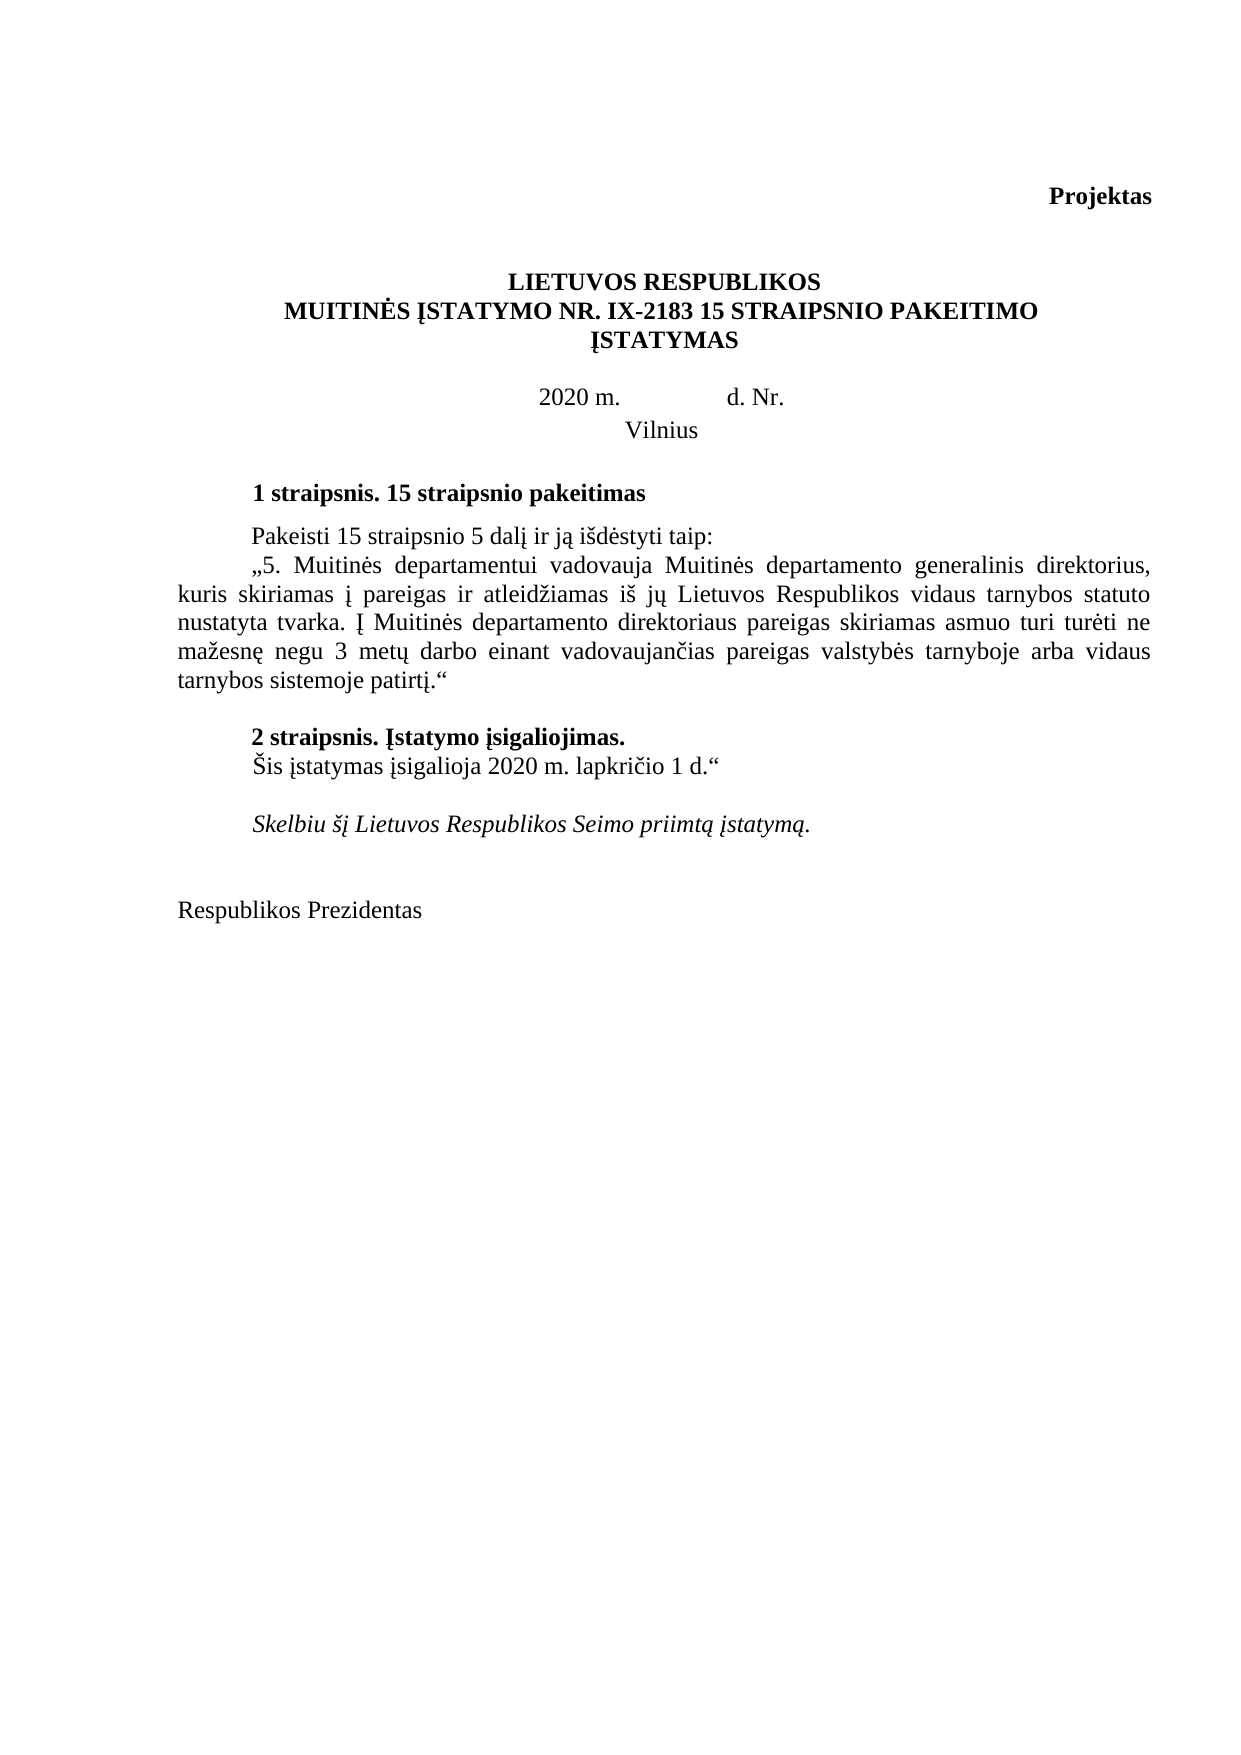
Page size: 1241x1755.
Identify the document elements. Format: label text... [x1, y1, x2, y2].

text LIETUVOS RESPUBLIKOS [177, 267, 1152, 296]
text Šis įstatymas įsigalioja 2020 m. lapkričio 1 d.“ [177, 751, 1152, 780]
text 2020 m. d. Nr. [177, 382, 1152, 411]
text „5. Muitinės departamentui vadovauja Muitinės departamento generalinis direktorius, kuris skiriamas į pareigas ir atleidžiamas iš jų Lietuvos Respublikos vidaus tarnybos statuto nustatyta tvarka. Į Muitinės departamento direktoriaus pareigas skiriamas asmuo turi turėti ne mažesnę negu 3 metų darbo einant vadovaujančias pareigas valstybės tarnyboje arba vidaus tarnybos sistemoje patirtį.“ [177, 550, 1152, 694]
text Pakeisti 15 straipsnio 5 dalį ir ją išdėstyti taip: [251, 521, 1152, 550]
text 1 straipsnis. 15 straipsnio pakeitimas [177, 478, 1152, 507]
text ĮSTATYMAS [177, 325, 1152, 353]
text 2 straipsnis. Įstatymo įsigaliojimas. [177, 722, 1152, 751]
text Projektas [177, 181, 1152, 210]
text MUITINĖS ĮSTATYMO NR. IX-2183 15 STRAIPSNIo PAKEITIMO [177, 296, 1152, 325]
text (Parašas) [177, 1024, 1152, 1053]
text Vilnius [177, 415, 1152, 444]
text Skelbiu šį Lietuvos Respublikos Seimo priimtą įstatymą. [177, 809, 1152, 837]
text Respublikos Prezidentas [177, 895, 1152, 924]
